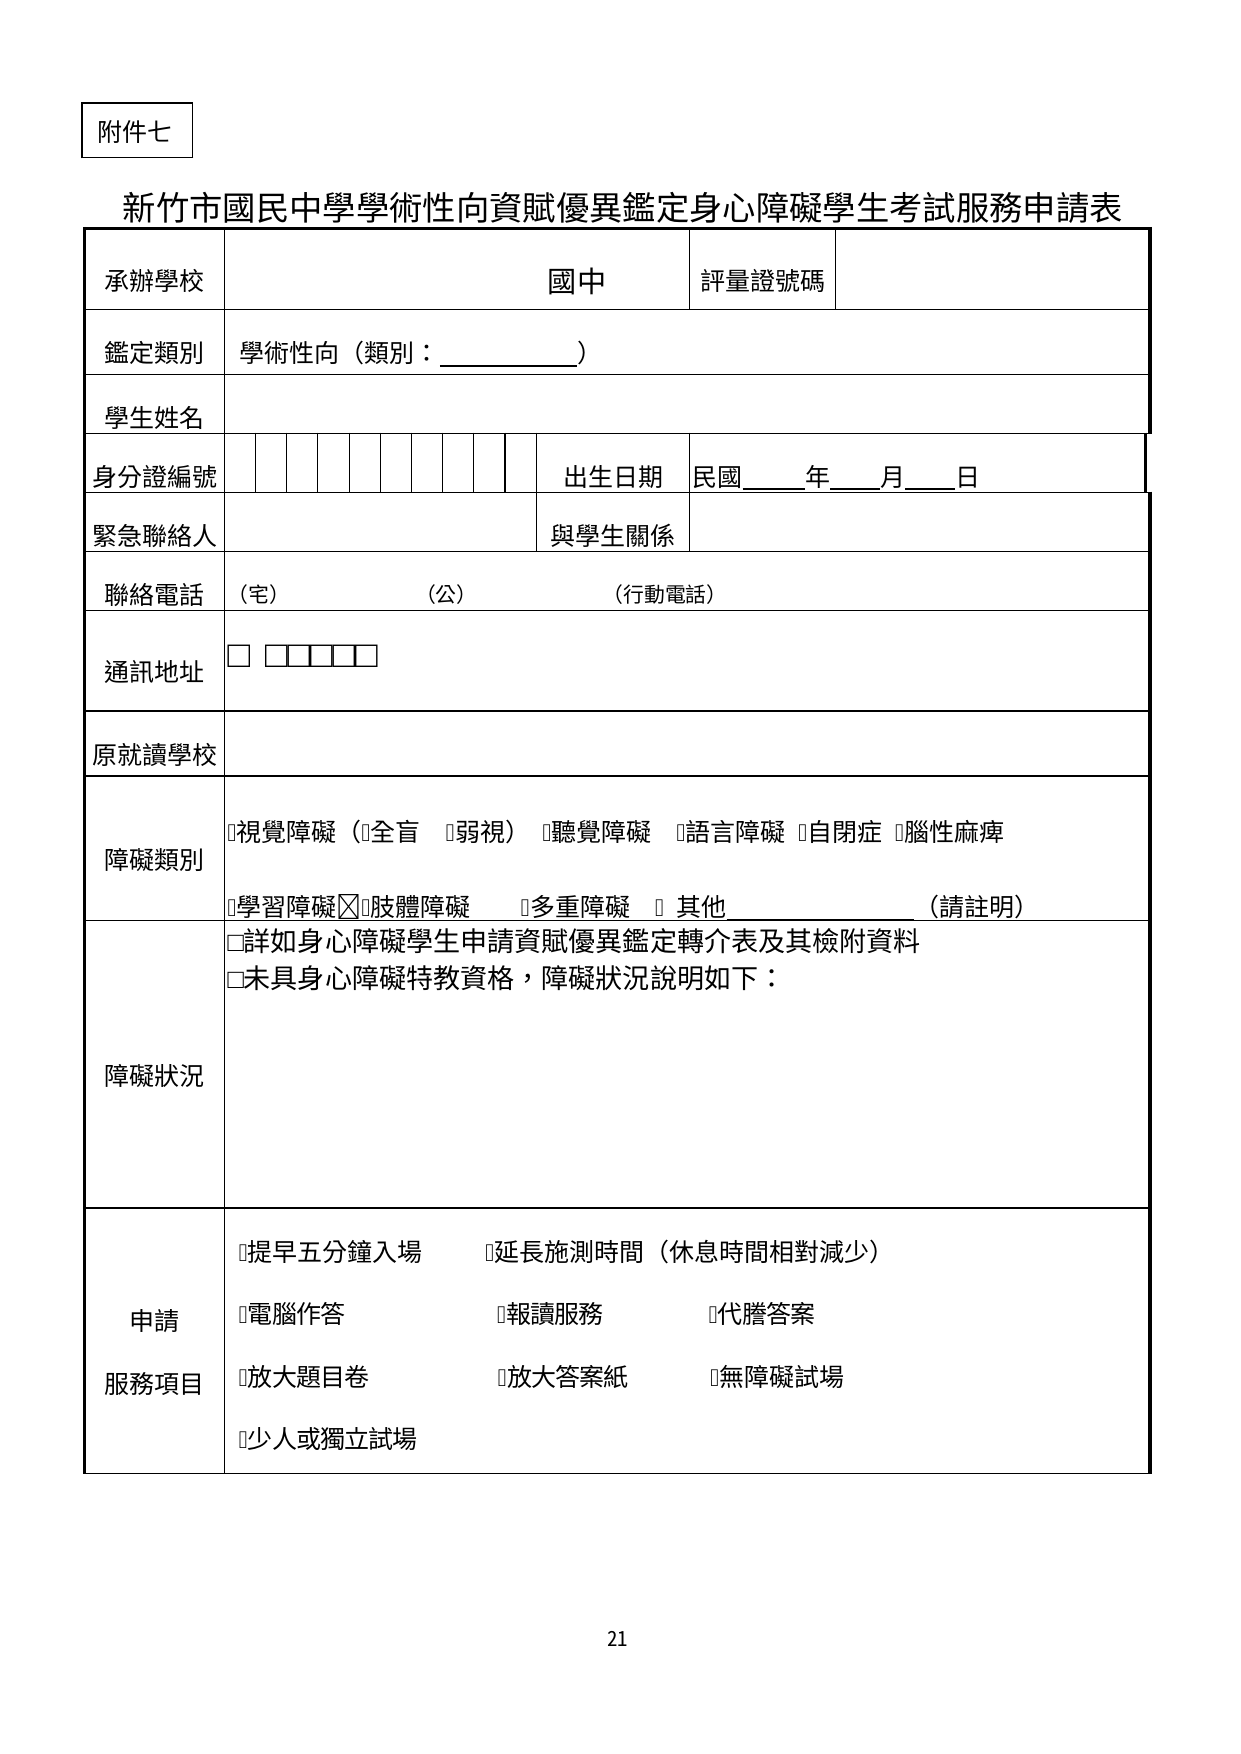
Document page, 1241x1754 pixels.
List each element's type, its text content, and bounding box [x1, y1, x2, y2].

table_cell 民國 年 月 日 [690, 434, 1144, 492]
table_cell 學術性向（類別： ） [225, 310, 1148, 373]
table_cell 出生日期 [537, 434, 689, 492]
table_cell 申請 服務項目 [86, 1209, 224, 1472]
table_cell 提早五分鐘入場 延長施測時間（休息時間相對減少） 電腦作答 報讀服務 代謄答案 放大題目卷 放大答案紙 無障礙試場 少人或獨立試場 自備或由試場準備之協助考生閱讀或紀錄答案之輔具：＿＿＿＿＿＿ 其他（ ） [225, 1209, 1148, 1472]
table_cell 鑑定類別 [86, 310, 224, 373]
table_cell 身分證編號 [86, 434, 224, 492]
table_cell [225, 712, 1148, 775]
table_cell [690, 493, 1148, 551]
table_cell [506, 434, 536, 492]
table_cell [225, 434, 255, 492]
table_cell [256, 434, 286, 492]
table_cell 緊急聯絡人 [86, 493, 224, 551]
table_cell [318, 434, 349, 492]
table_cell （宅） （公） （行動電話） [225, 552, 1148, 610]
table_header [836, 230, 1148, 308]
table_cell 視覺障礙（全盲 弱視） 聽覺障礙 語言障礙 自閉症 腦性麻痺 學習障礙肢體障礙 多重障礙  其他 （請註明） [225, 777, 1148, 920]
table_cell 原就讀學校 [86, 712, 224, 775]
table_cell 通訊地址 [86, 611, 224, 710]
table_cell [381, 434, 411, 492]
text 附件七 [97, 111, 177, 149]
table_header 評量證號碼 [690, 230, 835, 308]
table_cell 障礙類別 [86, 777, 224, 920]
text 新竹市國民中學學術性向資賦優異鑑定身心障礙學生考試服務申請表 [83, 164, 1240, 227]
table_cell □□□□□ [225, 611, 1148, 710]
table_cell 與學生關係 [537, 493, 689, 551]
table_cell [474, 434, 504, 492]
table_cell [443, 434, 473, 492]
table_cell 學生姓名 [86, 375, 224, 432]
table_cell [225, 375, 1148, 432]
table_cell □詳如身心障礙學生申請資賦優異鑑定轉介表及其檢附資料 □未具身心障礙特教資格，障礙狀況說明如下： [225, 921, 1148, 1207]
table_header 承辦學校 [86, 230, 224, 308]
table_cell [225, 493, 536, 551]
table_cell [412, 434, 442, 492]
table_cell 聯絡電話 [86, 552, 224, 610]
table_header 國中 [225, 230, 689, 308]
table_cell 障礙狀況 [86, 921, 224, 1207]
table_cell [350, 434, 380, 492]
table_cell [287, 434, 317, 492]
